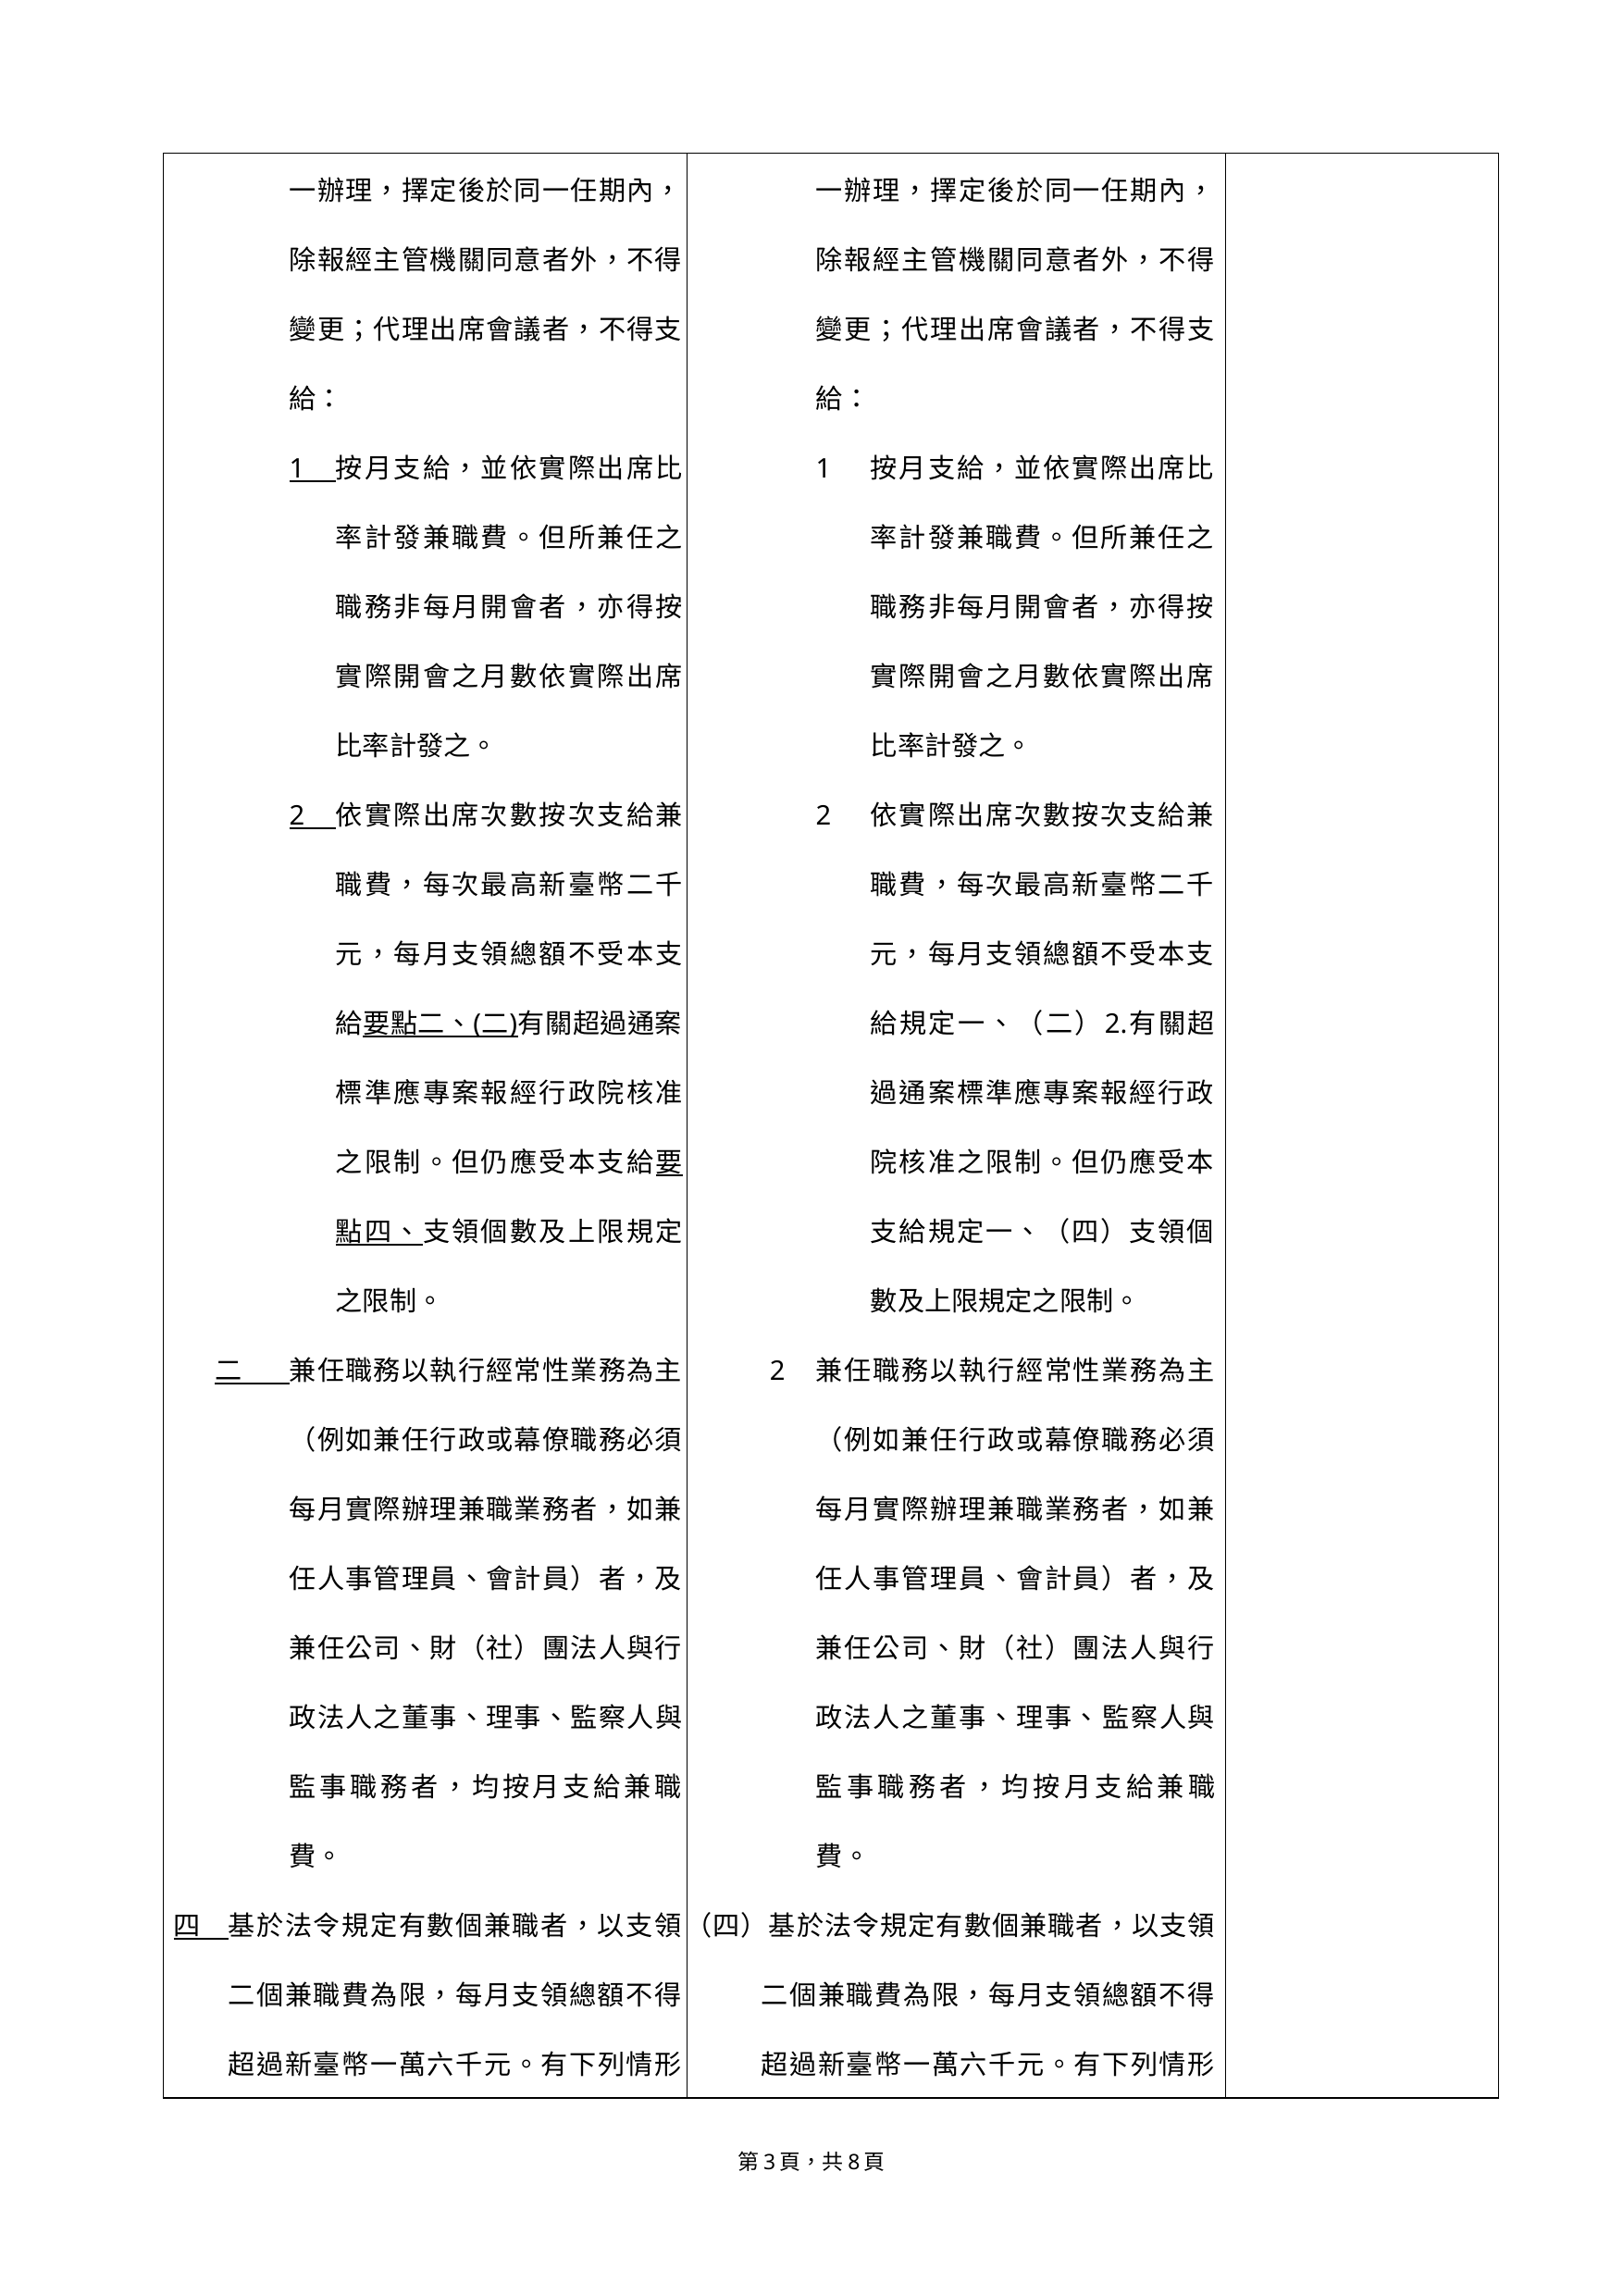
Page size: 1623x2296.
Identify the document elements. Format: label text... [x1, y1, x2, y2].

table_cell [1226, 154, 1498, 2097]
table_cell 支給對象： 兼職費支給以依組織法規或有關法令規定經權責主管機關核准兼任其他機關（構）學校職務（含由主管院、省（市）政府或縣（市）政府依權責核定之其他機關學校任務編組職務）之人員為限。但下列情形不得支給： 非依規定兼職之人員及兼任本機關（構）學校職務（含任務編組單位職務）者，均不得支給；其在行政院七十五年七月三日台七十五人政肆字第六三七九號函規定前已由各主管機關自行核給，並經依該函規定清查凍結，送主管機關備查管制有案者，仍繼續支給，俟任務編組裁撤後停止支給。 各機關所屬單位，未具 1.獨立編制；2.獨立預算；3.依法設置；4.對外行文等四項要件者，非屬獨立之建制機關，本機關人員兼任該單位職務者，不得支給。 借調人員兼任本機關（構）學校及借調機關（構）學校之職務者，不得支給。 兼任為執行本機關（構）學校業務或執行共同業務而設在上級或他機關（構）學校之任務編組職務者，不得支給。 支給標準： 按兼職人員本職銓敘審定等級區分為：簡任月支最高新臺幣三千元、薦任月支最高新臺幣二千五百元、委任月支最高新臺幣二千元。軍人、公立學校教育人員、公營事業人員比照相當等級支給。 各機關（構）學校支給兼職費標準在前目規定範圍內得自行核定支給，超過標準者應專案報經行政院核准後始得支給。 支給方式： 兼任職務之性質以開會型態為主者，由聘（派）兼機關（構）學校統一就下列兼職費支給方式擇一辦理，擇定後於同一任期內，除報經主管機關同意者外，不得變更；代理出席會議者，不得支給： 按月支給，並依實際出席比率計發兼職費。但所兼任之職務非每月開會者，亦得按實際開會之月數依實際出席比率計發之。 依實際出席次數按次支給兼職費，每次最高新臺幣二千元，每月支領總額不受本支給要點二、(二)有關超過通案標準應專案報經行政院核准之限制。但仍應受本支給要點四、支領個數及上限規定之限制。 兼任職務以執行經常性業務為主（例如兼任行政或幕僚職務必須每月實際辦理兼職業務者，如兼任人事管理員、會計員）者，及兼任公司、財（社）團法人與行政法人之董事、理事、監察人與監事職務者，均按月支給兼職費。 基於法令規定有數個兼職者，以支領二個兼職費為限，每月支領總額不得超過新臺幣一萬六千元。有下列情形之一者，其由公務機關派兼者，悉數繳庫；其由公營事業機構派兼者，繳作原事業機構之收益： 支領一個兼職費每月超過新臺幣八千元部分；兼任公司常務董事或常駐監察人為每月超過新臺幣一萬二千元部分。 支領二個兼職費每月合計超過新臺幣一萬六千元部分。 支領超過二個以上之兼職費。 兼職費一律由本職機關（構）學校轉發，不得由被兼任職務之機關（構）學校直接支給。但採電連存帳方式支付兼職費，並經兼職機關於支付後函知兼職人員本職機關（構）學校者，不在此限；其有溢領金額者，應由本職機關（構）學校負追繳責任。 各機關（構）學校應將本支給要點通知兼職人員，兼職人員之本職機關（構）學校應確實依規定列冊加強審核登記兼職及支給兼職費情形。 兼任及代理主管職務人員兼職費，依下列規定支給： 兼任本機關（構）學校法定主管職務及非主管人員兼任其他機關（構）學校主管職務，已支領主管職務加給者，如另有兼職，得依本支給要點，再支領二個兼職費。 主管人員兼任其他機關（構）學校主管職務，得在不重領、不兼領主管職務加給之原則下，就所兼任主管職務之主管職務加給與兼職費擇一支領。擇領主管職務加給者，如另有兼職，得依本支給要點再支領二個兼職費；擇領兼職費者，得依本支給要點再支領一個兼職費。 經權責機關核准代理其他機關（構）學校主管職務連續十個工作日以上者，得就所代理主管職務之主管職務加給與兼職費擇一支領。擇領主管職務加給者，如另有兼職，得依本支給要點再支領二個兼職費；擇領兼職費者，如另有兼職，得依本支給要點再支領一個兼職費。 經權責機關核准代理其他機關（構）學校非主管職務連續十個工作日以上者，得支領兼職費；如另有兼職，以再支領一個兼職費為限。 軍公教人員依法令奉派或經服務機關（構）學校許可兼任民營公司、財（社）團法人、依人民團體法所組織之團體等職務，其兼職費均應依本支給要點辦理。 下列情形不受本支給要點之限制： 退休人員、民意代表，及各機關（構）學校接受委託研究計畫之工作人員，其所支給之研究津貼，由被兼職機關（構）學校依規定標準逕行發給兼職人員具領。 各公立醫療機構遴選醫師至健保聯合門診中心或依法令支援其他醫療機構及巡迴醫療、兼任檢察機關法醫師及法務部所屬監院所校醫師或依山地離島醫療改善方案提供醫療服務參加應診所支應診費。 按件計酬及依「中央政府各機關單位預算執行要點」所定義之講授鐘點費、稿費、審查費、出席費、監考費及閱卷費等。 公務人員以專家學者身分參加具有專案研究性質之非固定性諮詢會議且非屬兼職性質，得依規定支給出席費，其中「非固定性諮詢會議且非屬兼職性質」之定義及「專案研究性會議」與「一般經常性業務會議」之區別標準，由各機關依其會議召開之業務性質自行認定。 [164, 154, 687, 2097]
table_cell 一、兼職費部分： （一）支給對象： 兼職費支給以依組織法規或有關法令規定經權責主管機關核准兼任其他機關（構）學校職務（含由主管院、省（市）政府或縣（市）政府依權責核定之其他機關學校任務編組職務）之人員為限。但下列情形不得支給： 非依規定兼職之人員及兼任本機關（構）學校職務（含任務編組單位職務）者，均不得支給；其在行政院七十五年七月三日台七十五人政肆字第六三七九號函規定前已由各主管機關自行核給，並經依該函規定清查凍結，送主管機關備查管制有案者，仍繼續支給，俟任務編組裁撤後停止給。 各機關所屬單位，未具（1）、獨立編制；（2）、獨立預算；（3）、依法設置；（4）、對外行文等四項要件者，非屬獨立之建制機關，本機關人員兼任該單位職務者，不得支給。 借調人員兼任本機關（構）學校及借調機關（構）學校之職務者，不得支給。 兼任為執行本機關（構）學校業務或執行共同業務而設在上級或他機關（構）學校之任務編組職務者，不得支給。 支給標準： 按兼職人員本職銓敘審定等級區分為：簡任月支最高新臺幣三千元、薦任月支最高新臺幣二千五百元、委任月支最高新臺幣二千元。軍人、公立學校教育人員、公營事業人員比照相當等級支給。 各機關（構）學校支給兼職費標準在前目規定範圍內得自行核定支給，超過標準者應專案報經行政院核准後始得支給。 （三）支給方式 兼任職務之性質以開會型態為主者，由聘（派）兼機關（構）學校統一就下列兼職費支給方式擇一辦理，擇定後於同一任期內，除報經主管機關同意者外，不得變更；代理出席會議者，不得支給： 按月支給，並依實際出席比率計發兼職費。但所兼任之職務非每月開會者，亦得按實際開會之月數依實際出席比率計發之。 依實際出席次數按次支給兼職費，每次最高新臺幣二千元，每月支領總額不受本支給規定一、（二）2.有關超過通案標準應專案報經行政院核准之限制。但仍應受本支給規定一、（四）支領個數及上限規定之限制。 兼任職務以執行經常性業務為主（例如兼任行政或幕僚職務必須每月實際辦理兼職業務者，如兼任人事管理員、會計員）者，及兼任公司、財（社）團法人與行政法人之董事、理事、監察人與監事職務者，均按月支給兼職費。 （四）基於法令規定有數個兼職者，以支領二個兼職費為限，每月支領總額不得超過新臺幣一萬六千元。有下列情形之一者，其由公務機關派兼者，悉數繳庫；其由公營事業機構派兼者，繳作原事業機構之收益： 支領一個兼職費每月超過新臺幣八千元部分；兼任公司常務董事或常駐監察人為每月超過新臺幣一萬二千元部分。 支領二個兼職費每月合計超過新臺幣一萬六千元部分。 支領超過二個以上之兼職費。 （五）兼職費一律由本職機關（構）學校轉發，不得由被兼任職務之機關（構）學校直接支給。但採電連存帳方式支付兼職費，並經兼職機關於支付後函知兼職人員本職機關（構）學校者，不在此限；其有溢領金額者，應由本職機關（構）學校負追繳責任。 各機關（構）學校應將本支給規定通知兼職人員，兼職人員之本職機關（構）學校應確實依規定列冊加強審核登記兼職及支給兼職費情形。 （六）兼任及代理主管職務人員兼職費，依下列規定支給： 兼任本機關（構）學校法定主管職務及非主管人員兼任其他機關（構）學校主管職務，已支領主管職務加給者，如另有兼職，得依本支給規定，再支領二個兼職費。 主管人員兼任其他機關（構）學校主管職務，得在不重領、不兼領主管職務加給之原則下，就所兼任主管職務之主管職務加給與兼職費擇一支領。擇領主管職務加給者，如另有兼職，得依本支給規定再支領二個兼職費；擇領兼職費者，得依本支給規定再支領一個兼職費。 經權責機關核准代理其他機關（構）學校主管職務連續十個工作日以上者，得就所代理主管職務之主管職務加給與兼職費擇一支領。擇領主管職務加給者，如另有兼職，得依本支給規定再支領二個兼職費；擇領兼職費者，如另有兼職，得依本支給規定再支領一個兼職費。 經權責機關核准代理其他機關（構）學校非主管職務連續十個工作日以上者，得支領兼職費；如另有兼職，以再支領一個兼職費為限。 （七）軍公教人員依法令奉派或經服務機關（構）學校許可兼任民營公司、財（社）團法人、依人民團體法所組織之團體等職務，其兼職費均應依本支給規定辦理。 下列情形不受本支給規定之限制： 退休人員、民意代表，及各機關（構）學校接受委託研究計畫之工作人員，其所支給之研究津貼，由被兼職機關（構）學校依規定標準逕行發給兼職人員具領。 各公立醫療機構遴選醫師至健保聯合門診中心或依法令支援其他醫療機構及巡迴醫療、兼任檢察機關法醫師及法務部所屬監院所校醫師或依山地離島醫療改善方案提供醫療服務參加應診所支應診費。 按件計酬及依「中央政府各機關單位預算執行要點」所定義之講授鐘點費、稿費、審查費、出席費、監考費及閱卷費等。 （九）公務人員以專家學者身分參加具有專案研究性質之非固定性諮詢會議且非屬兼職性質，得依規定支給出席費，其中「非固定性諮詢會議且非屬兼職性質」之定義及「專案研究性會議」與「一般經常性業務會議」之區別標準，由各機關依其會議召開之業務性質自行認定。 [688, 154, 1225, 2097]
